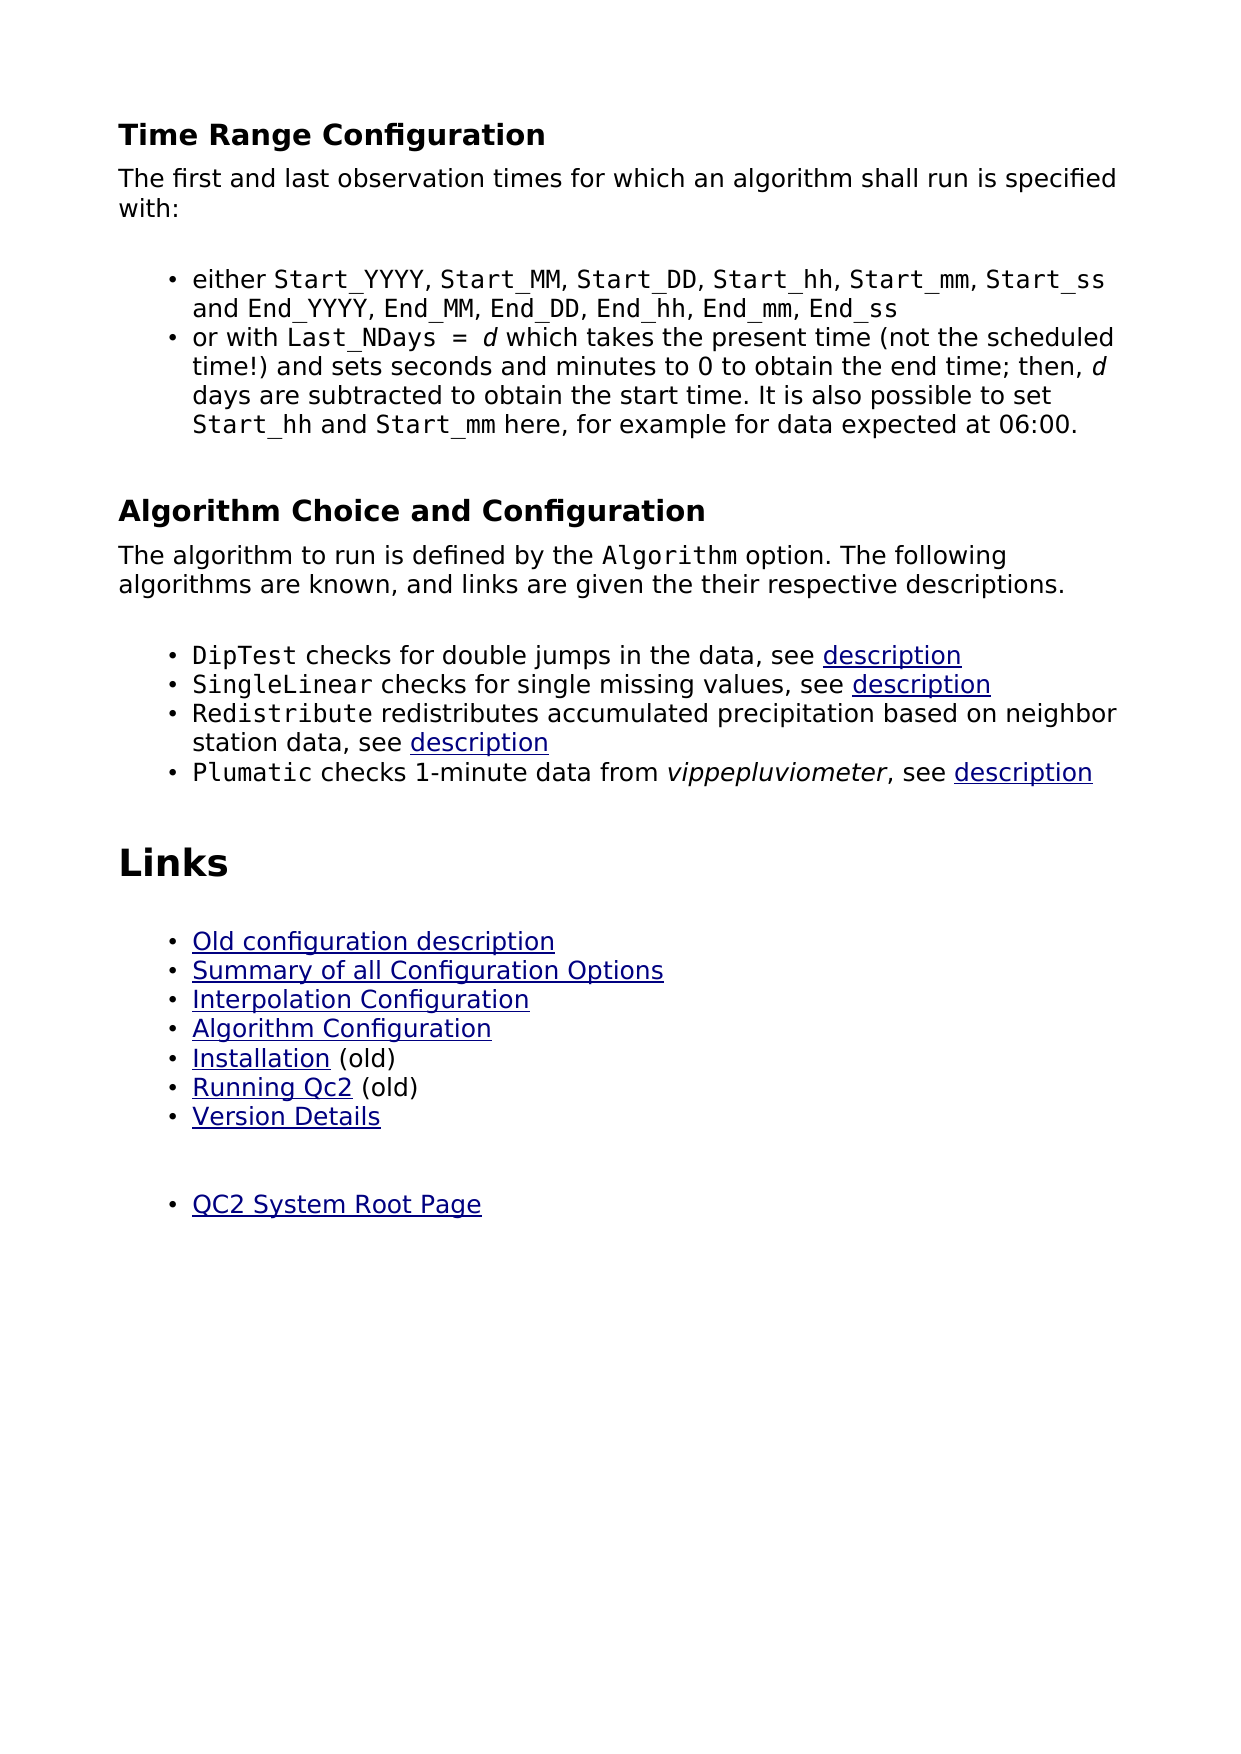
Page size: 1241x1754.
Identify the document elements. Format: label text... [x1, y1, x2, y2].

list Version Details [177, 1102, 1122, 1131]
list either Start_YYYY, Start_MM, Start_DD, Start_hh, Start_mm, Start_ss and End_YYYY, End_MM, End_DD, End_hh, End_mm, End_ss [177, 265, 1122, 323]
list Algorithm Configuration [177, 1014, 1122, 1044]
list Installation (old) [177, 1044, 1122, 1073]
list Interpolation Configuration [177, 985, 1122, 1014]
list QC2 System Root Page [177, 1190, 1122, 1219]
list or with Last_NDays = d which takes the present time (not the scheduled time!) and sets seconds and minutes to 0 to obtain the end time; then, d days are subtracted to obtain the start time. It is also possible to set Start_hh and Start_mm here, for example for data expected at 06:00. [177, 323, 1122, 440]
subtitle Time Range Configuration [118, 118, 1122, 152]
list Summary of all Configuration Options [177, 956, 1122, 985]
subtitle Links [118, 841, 1122, 885]
list Old configuration description [177, 927, 1122, 956]
list DipTest checks for double jumps in the data, see description [177, 641, 1122, 670]
subtitle Algorithm Choice and Configuration [118, 494, 1122, 528]
text The algorithm to run is defined by the Algorithm option. The following algorithms are known, and links are given the their respective descriptions. [118, 541, 1122, 599]
list SingleLinear checks for single missing values, see description [177, 670, 1122, 699]
list Running Qc2 (old) [177, 1073, 1122, 1102]
list Plumatic checks 1-minute data from vippepluviometer, see description [177, 758, 1122, 787]
list Redistribute redistributes accumulated precipitation based on neighbor station data, see description [177, 699, 1122, 758]
text The first and last observation times for which an algorithm shall run is specified with: [118, 164, 1122, 223]
